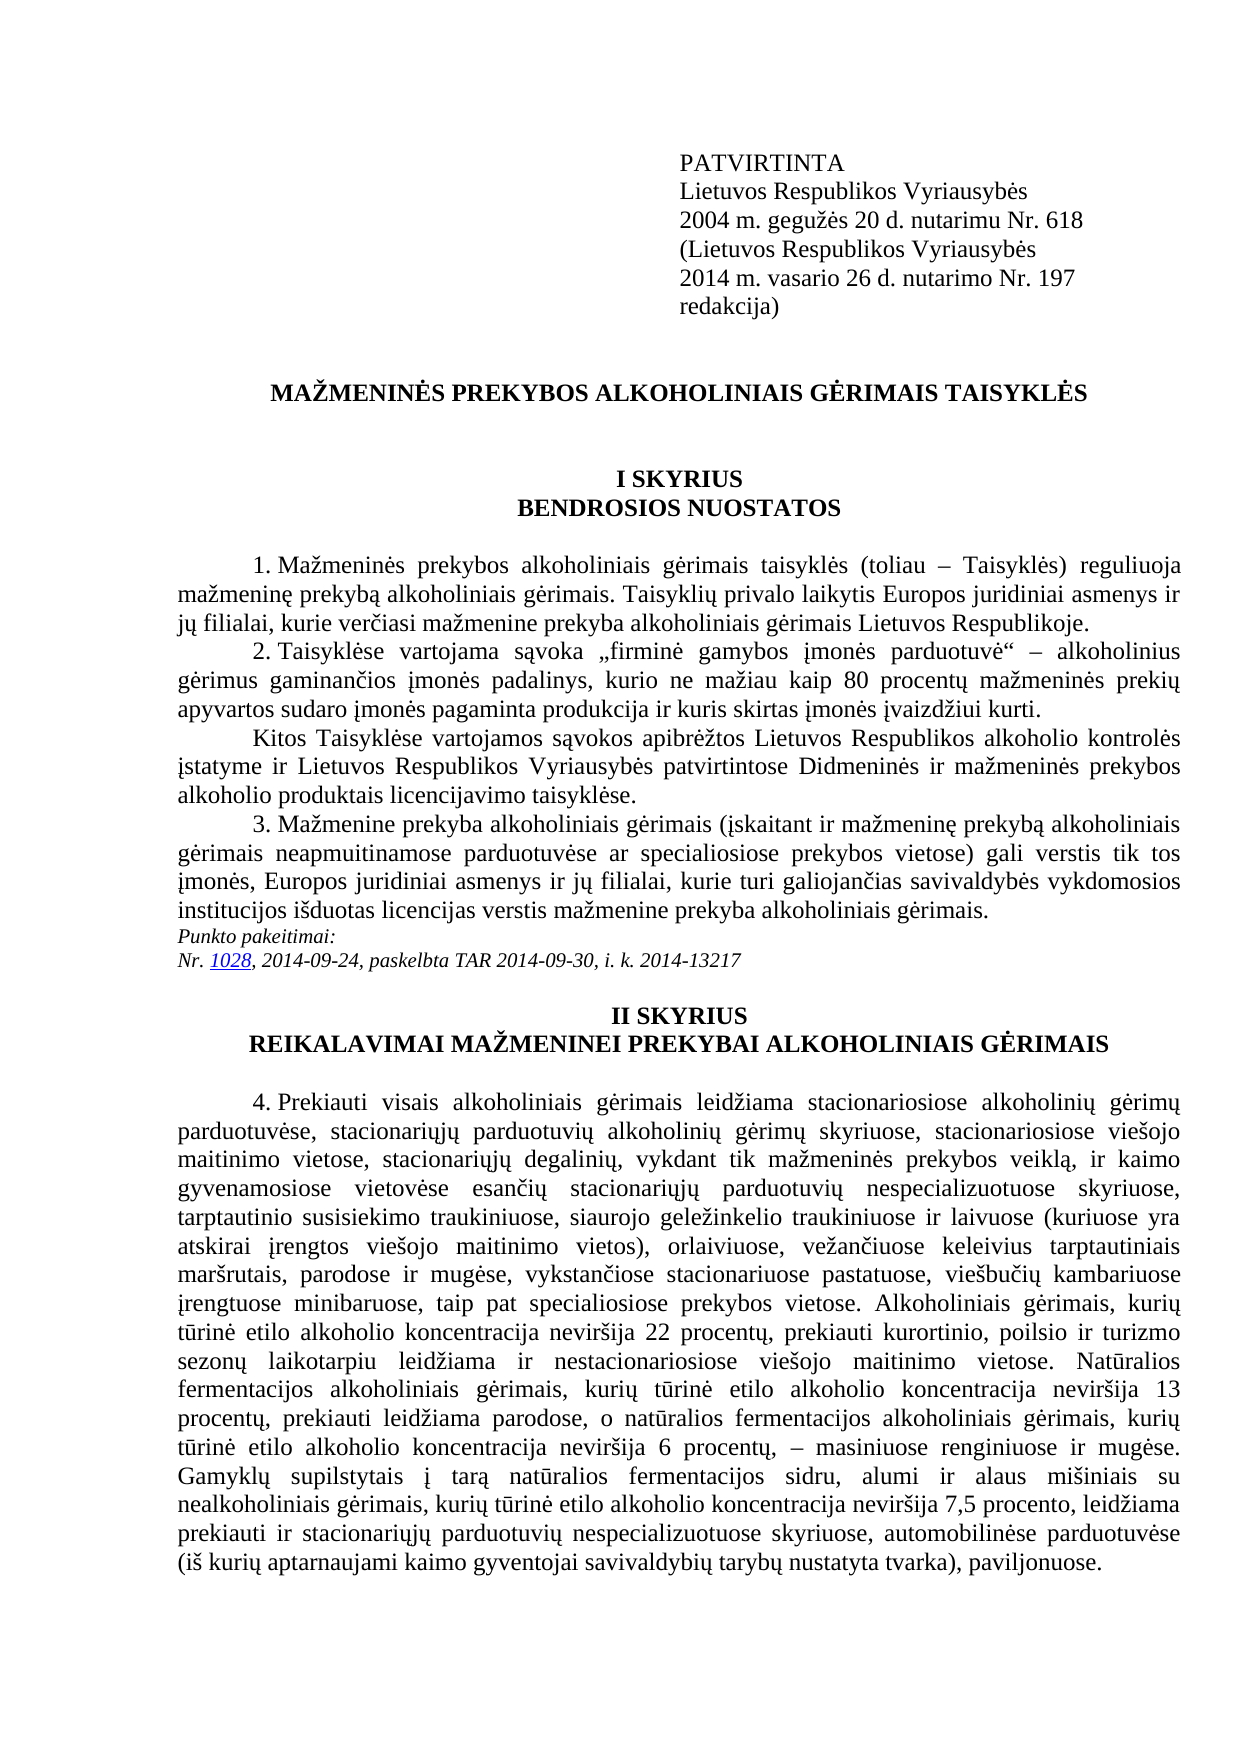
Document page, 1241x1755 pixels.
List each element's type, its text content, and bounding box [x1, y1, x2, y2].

text Kitos Taisyklėse vartojamos sąvokos apibrėžtos Lietuvos Respublikos alkoholio kontrolės įstatyme ir Lietuvos Respublikos Vyriausybės patvirtintose Didmeninės ir mažmeninės prekybos alkoholio produktais licencijavimo taisyklėse. [177, 723, 1181, 809]
text 4. Prekiauti visais alkoholiniais gėrimais leidžiama stacionariosiose alkoholinių gėrimų parduotuvėse, stacionariųjų parduotuvių alkoholinių gėrimų skyriuose, stacionariosiose viešojo maitinimo vietose, stacionariųjų degalinių, vykdant tik mažmeninės prekybos veiklą, ir kaimo gyvenamosiose vietovėse esančių stacionariųjų parduotuvių nespecializuotuose skyriuose, tarptautinio susisiekimo traukiniuose, siaurojo geležinkelio traukiniuose ir laivuose (kuriuose yra atskirai įrengtos viešojo maitinimo vietos), orlaiviuose, vežančiuose keleivius tarptautiniais maršrutais, parodose ir mugėse, vykstančiose stacionariuose pastatuose, viešbučių kambariuose įrengtuose minibaruose, taip pat specialiosiose prekybos vietose. Alkoholiniais gėrimais, kurių tūrinė etilo alkoholio koncentracija neviršija 22 procentų, prekiauti kurortinio, poilsio ir turizmo sezonų laikotarpiu leidžiama ir nestacionariosiose viešojo maitinimo vietose. Natūralios fermentacijos alkoholiniais gėrimais, kurių tūrinė etilo alkoholio koncentracija neviršija 13 procentų, prekiauti leidžiama parodose, o natūralios fermentacijos alkoholiniais gėrimais, kurių tūrinė etilo alkoholio koncentracija neviršija 6 procentų, – masiniuose renginiuose ir mugėse. Gamyklų supilstytais į tarą natūralios fermentacijos sidru, alumi ir alaus mišiniais su nealkoholiniais gėrimais, kurių tūrinė etilo alkoholio koncentracija neviršija 7,5 procento, leidžiama prekiauti ir stacionariųjų parduotuvių nespecializuotuose skyriuose, automobilinėse parduotuvėse (iš kurių aptarnaujami kaimo gyventojai savivaldybių tarybų nustatyta tvarka), paviljonuose. [177, 1087, 1181, 1576]
text Nr. 1028, 2014-09-24, paskelbta TAR 2014-09-30, i. k. 2014-13217 [177, 948, 1181, 972]
text II SKYRIUS [177, 1001, 1181, 1029]
text 1. Mažmeninės prekybos alkoholiniais gėrimais taisyklės (toliau – Taisyklės) reguliuoja mažmeninę prekybą alkoholiniais gėrimais. Taisyklių privalo laikytis Europos juridiniai asmenys ir jų filialai, kurie verčiasi mažmenine prekyba alkoholiniais gėrimais Lietuvos Respublikoje. [177, 550, 1181, 636]
text I SKYRIUS [177, 464, 1181, 493]
text PATVIRTINTA Lietuvos Respublikos Vyriausybės 2004 m. gegužės 20 d. nutarimu Nr. 618 (Lietuvos Respublikos Vyriausybės 2014 m. vasario 26 d. nutarimo Nr. 197 redakcija) [679, 148, 1181, 320]
text 3. Mažmenine prekyba alkoholiniais gėrimais (įskaitant ir mažmeninę prekybą alkoholiniais gėrimais neapmuitinamose parduotuvėse ar specialiosiose prekybos vietose) gali verstis tik tos įmonės, Europos juridiniai asmenys ir jų filialai, kurie turi galiojančias savivaldybės vykdomosios institucijos išduotas licencijas verstis mažmenine prekyba alkoholiniais gėrimais. [177, 809, 1181, 924]
text Punkto pakeitimai: [177, 924, 1181, 948]
text REIKALAVIMAI MAŽMENINEI PREKYBAI ALKOHOLINIAIS GĖRIMAIS [177, 1029, 1181, 1058]
text BENDROSIOS NUOSTATOS [177, 493, 1181, 521]
text 2. Taisyklėse vartojama sąvoka „firminė gamybos įmonės parduotuvė“ – alkoholinius gėrimus gaminančios įmonės padalinys, kurio ne mažiau kaip 80 procentų mažmeninės prekių apyvartos sudaro įmonės pagaminta produkcija ir kuris skirtas įmonės įvaizdžiui kurti. [177, 636, 1181, 723]
text mažmeninės prekybos alkoholiniais gėrimais taisyklės [177, 378, 1181, 406]
